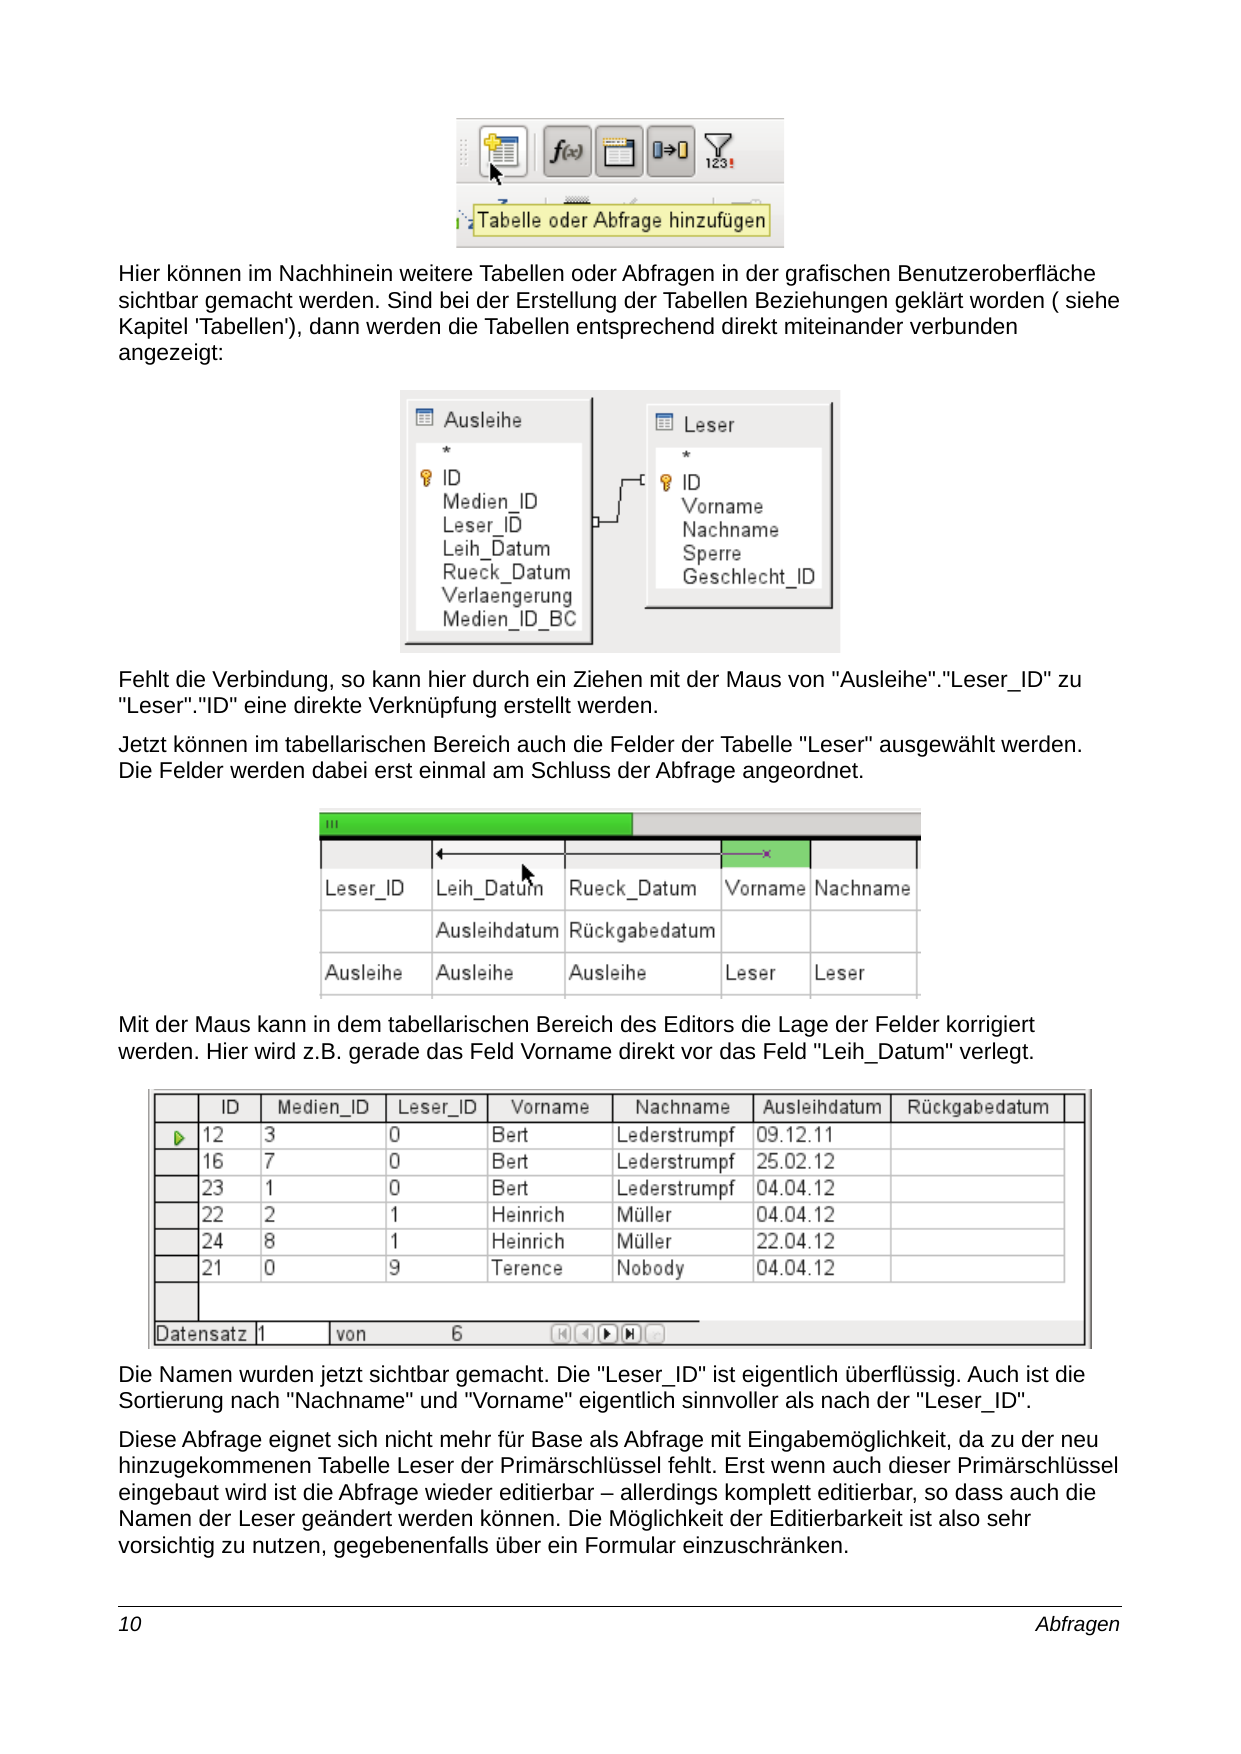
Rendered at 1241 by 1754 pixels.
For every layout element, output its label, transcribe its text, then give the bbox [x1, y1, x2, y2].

picture [148, 1089, 1092, 1349]
picture [456, 118, 785, 248]
text Mit der Maus kann in dem tabellarischen Bereich des Editors die Lage der Felder korrigiert werden. Hier wird z.B. gerade das Feld Vorname direkt vor das Feld "Leih_Datum" verlegt. [118, 1011, 1122, 1064]
text Jetzt können im tabellarischen Bereich auch die Felder der Tabelle "Leser" ausgewählt werden. Die Felder werden dabei erst einmal am Schluss der Abfrage angeordnet. [118, 731, 1122, 783]
text Die Namen wurden jetzt sichtbar gemacht. Die "Leser_ID" ist eigentlich überflüssig. Auch ist die Sortierung nach "Nachname" und "Vorname" eigentlich sinnvoller als nach der "Leser_ID". [118, 1361, 1122, 1414]
picture [400, 390, 841, 653]
picture [319, 808, 921, 999]
text Fehlt die Verbindung, so kann hier durch ein Ziehen mit der Maus von "Ausleihe"."Leser_ID" zu "Leser"."ID" eine direkte Verknüpfung erstellt werden. [118, 666, 1122, 718]
text Diese Abfrage eignet sich nicht mehr für Base als Abfrage mit Eingabemöglichkeit, da zu der neu hinzugekommenen Tabelle Leser der Primärschlüssel fehlt. Erst wenn auch dieser Primärschlüssel eingebaut wird ist die Abfrage wieder editierbar – allerdings komplett editierbar, so dass auch die Namen der Leser geändert werden können. Die Möglichkeit der Editierbarkeit ist also sehr vorsichtig zu nutzen, gegebenenfalls über ein Formular einzuschränken. [118, 1426, 1122, 1558]
text Hier können im Nachhinein weitere Tabellen oder Abfragen in der grafischen Benutzeroberfläche sichtbar gemacht werden. Sind bei der Erstellung der Tabellen Beziehungen geklärt worden ( siehe Kapitel 'Tabellen'), dann werden die Tabellen entsprechend direkt miteinander verbunden angezeigt: [118, 260, 1122, 366]
